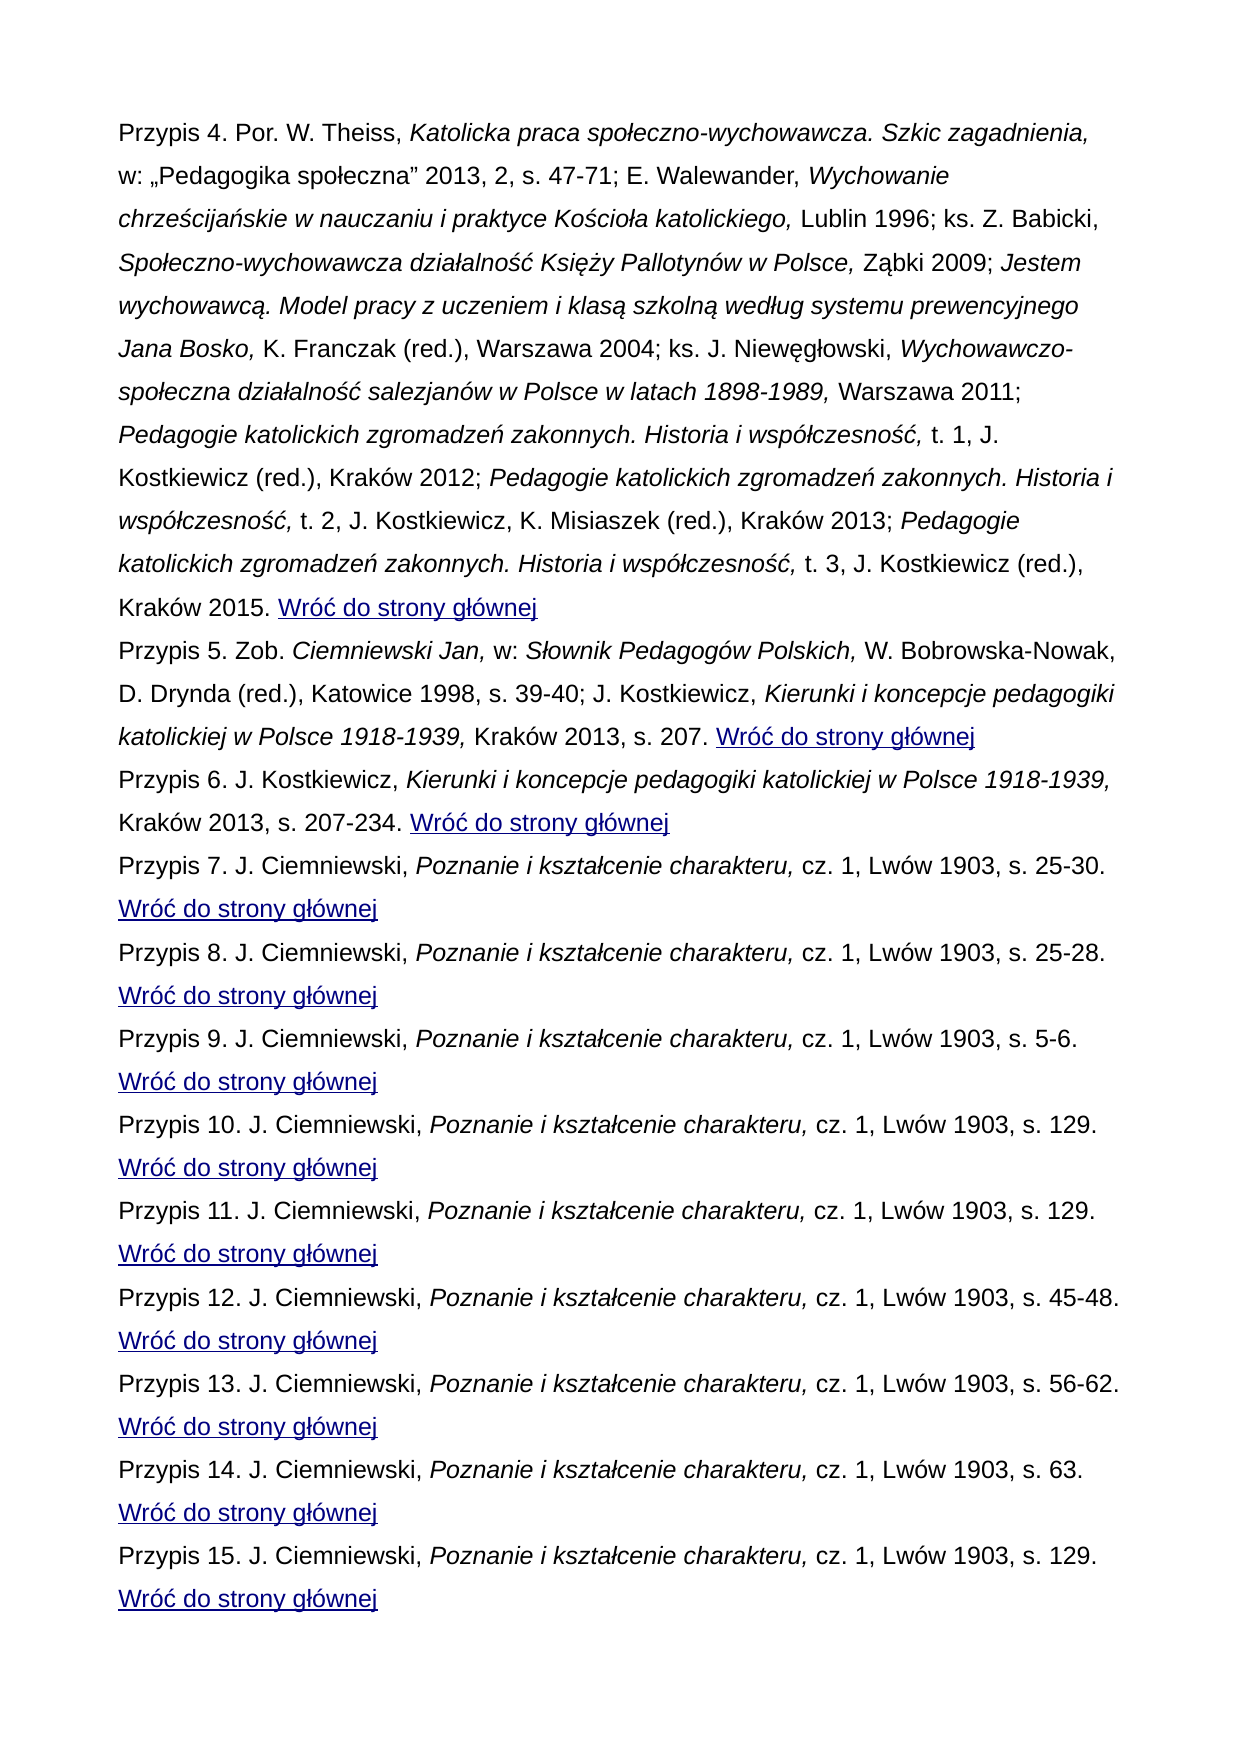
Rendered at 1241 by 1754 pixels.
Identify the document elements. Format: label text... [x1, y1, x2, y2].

text Przypis 14. J. Ciemniewski, Poznanie i kształcenie charakteru, cz. 1, Lwów 1903, s. 63. Wróć do strony głównej [118, 1455, 1122, 1527]
text Przypis 12. J. Ciemniewski, Poznanie i kształcenie charakteru, cz. 1, Lwów 1903, s. 45-48. Wróć do strony głównej [118, 1282, 1122, 1354]
text Przypis 11. J. Ciemniewski, Poznanie i kształcenie charakteru, cz. 1, Lwów 1903, s. 129. Wróć do strony głównej [118, 1196, 1122, 1268]
text Przypis 9. J. Ciemniewski, Poznanie i kształcenie charakteru, cz. 1, Lwów 1903, s. 5-6. Wróć do strony głównej [118, 1024, 1122, 1096]
text Przypis 15. J. Ciemniewski, Poznanie i kształcenie charakteru, cz. 1, Lwów 1903, s. 129. Wróć do strony głównej [118, 1541, 1122, 1613]
text Przypis 8. J. Ciemniewski, Poznanie i kształcenie charakteru, cz. 1, Lwów 1903, s. 25-28. Wróć do strony głównej [118, 937, 1122, 1009]
text Przypis 4. Por. W. Theiss, Katolicka praca społeczno-wychowawcza. Szkic zagadnienia, w: „Pedagogika społeczna” 2013, 2, s. 47-71; E. Walewander, Wychowanie chrześcijańskie w nauczaniu i praktyce Kościoła katolickiego, Lublin 1996; ks. Z. Babicki, Społeczno-wychowawcza działalność Księży Pallotynów w Polsce, Ząbki 2009; Jestem wychowawcą. Model pracy z uczeniem i klasą szkolną według systemu prewencyjnego Jana Bosko, K. Franczak (red.), Warszawa 2004; ks. J. Niewęgłowski, Wychowawczo-społeczna działalność salezjanów w Polsce w latach 1898-1989, Warszawa 2011; Pedagogie katolickich zgromadzeń zakonnych. Historia i współczesność, t. 1, J. Kostkiewicz (red.), Kraków 2012; Pedagogie katolickich zgromadzeń zakonnych. Historia i współczesność, t. 2, J. Kostkiewicz, K. Misiaszek (red.), Kraków 2013; Pedagogie katolickich zgromadzeń zakonnych. Historia i współczesność, t. 3, J. Kostkiewicz (red.), Kraków 2015. Wróć do strony głównej [118, 118, 1122, 621]
text Przypis 10. J. Ciemniewski, Poznanie i kształcenie charakteru, cz. 1, Lwów 1903, s. 129. Wróć do strony głównej [118, 1110, 1122, 1182]
text Przypis 6. J. Kostkiewicz, Kierunki i koncepcje pedagogiki katolickiej w Polsce 1918-1939, Kraków 2013, s. 207-234. Wróć do strony głównej [118, 765, 1122, 837]
text Przypis 7. J. Ciemniewski, Poznanie i kształcenie charakteru, cz. 1, Lwów 1903, s. 25-30. Wróć do strony głównej [118, 851, 1122, 923]
text Przypis 5. Zob. Ciemniewski Jan, w: Słownik Pedagogów Polskich, W. Bobrowska-Nowak, D. Drynda (red.), Katowice 1998, s. 39-40; J. Kostkiewicz, Kierunki i koncepcje pedagogiki katolickiej w Polsce 1918-1939, Kraków 2013, s. 207. Wróć do strony głównej [118, 636, 1122, 751]
text Przypis 13. J. Ciemniewski, Poznanie i kształcenie charakteru, cz. 1, Lwów 1903, s. 56-62. Wróć do strony głównej [118, 1369, 1122, 1441]
